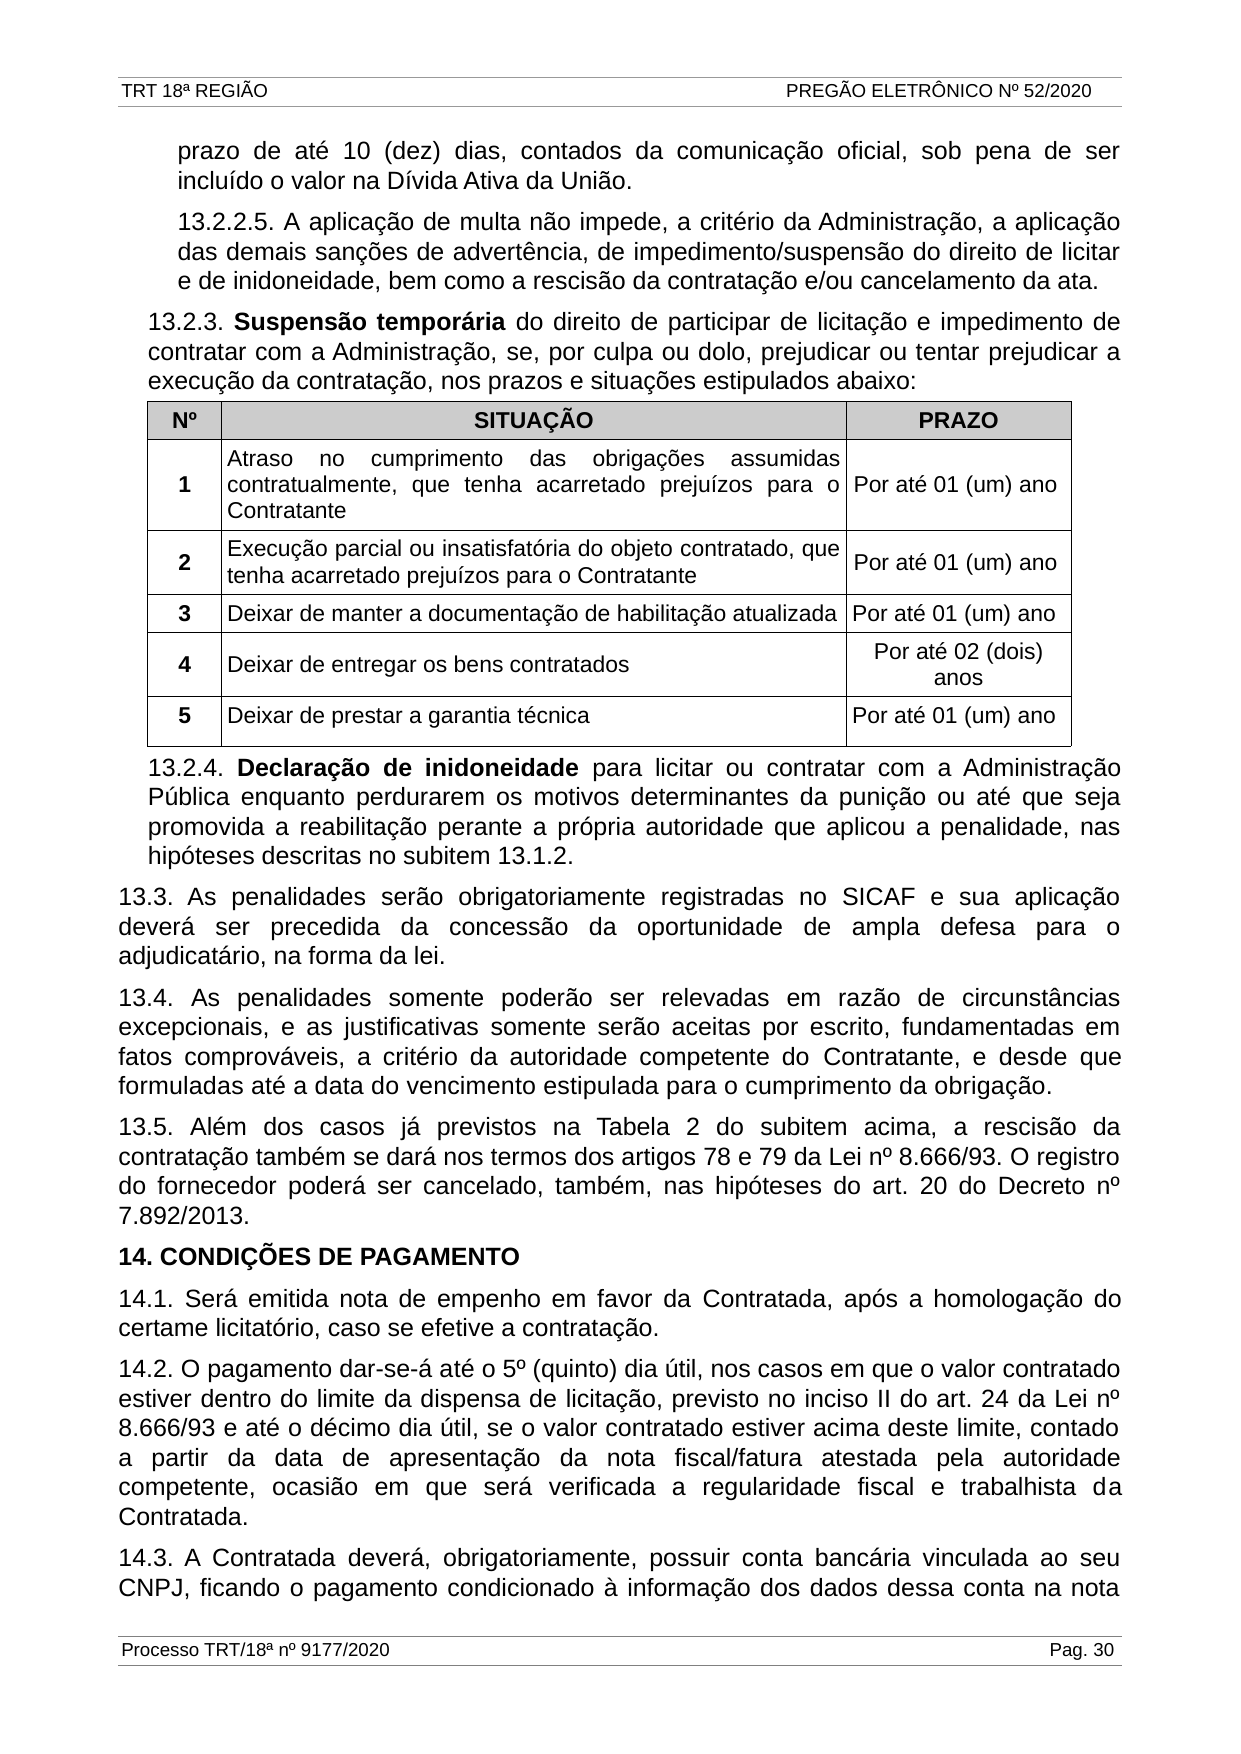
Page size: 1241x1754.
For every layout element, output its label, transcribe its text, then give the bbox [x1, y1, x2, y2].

table_cell Deixar de prestar a garantia técnica [222, 697, 846, 746]
table_cell Por até 01 (um) ano [847, 440, 1071, 529]
text prazo de até 10 (dez) dias, contados da comunicação oficial, sob pena de ser incluído o valor na Dívida Ativa da União. [177, 136, 1122, 194]
text 13.2.2.5. A aplicação de multa não impede, a critério da Administração, a aplicação das demais sanções de advertência, de impedimento/suspensão do direito de licitar e de inidoneidade, bem como a rescisão da contratação e/ou cancelamento da ata. [177, 206, 1122, 295]
table_cell 4 [148, 633, 221, 696]
text 13.3. As penalidades serão obrigatoriamente registradas no SICAF e sua aplicação deverá ser precedida da concessão da oportunidade de ampla defesa para o adjudicatário, na forma da lei. [118, 882, 1122, 970]
table_header PRAZO [847, 402, 1071, 439]
table_cell Por até 01 (um) ano [847, 531, 1071, 594]
text 14. CONDIÇÕES DE PAGAMENTO [118, 1241, 1122, 1271]
table_cell Por até 01 (um) ano [847, 697, 1071, 746]
table_header SITUAÇÃO [222, 402, 846, 439]
table_cell 3 [148, 595, 221, 632]
table_cell Por até 02 (dois) anos [847, 633, 1071, 696]
text 13.4. As penalidades somente poderão ser relevadas em razão de circunstâncias excepcionais, e as justificativas somente serão aceitas por escrito, fundamentadas em fatos comprováveis, a critério da autoridade competente do Contratante, e desde que formuladas até a data do vencimento estipulada para o cumprimento da obrigação. [118, 982, 1122, 1100]
text 13.5. Além dos casos já previstos na Tabela 2 do subitem acima, a rescisão da contratação também se dará nos termos dos artigos 78 e 79 da Lei nº 8.666/93. O registro do fornecedor poderá ser cancelado, também, nas hipóteses do art. 20 do Decreto nº 7.892/2013. [118, 1112, 1122, 1229]
text 14.2. O pagamento dar-se-á até o 5º (quinto) dia útil, nos casos em que o valor contratado estiver dentro do limite da dispensa de licitação, previsto no inciso II do art. 24 da Lei nº 8.666/93 e até o décimo dia útil, se o valor contratado estiver acima deste limite, contado a partir da data de apresentação da nota fiscal/fatura atestada pela autoridade competente, ocasião em que será verificada a regularidade fiscal e trabalhista da Contratada. [118, 1354, 1122, 1531]
table_cell 1 [148, 440, 221, 529]
table_cell Atraso no cumprimento das obrigações assumidas contratualmente, que tenha acarretado prejuízos para o Contratante [222, 440, 846, 529]
table_cell Execução parcial ou insatisfatória do objeto contratado, que tenha acarretado prejuízos para o Contratante [222, 531, 846, 594]
text 13.2.3. Suspensão temporária do direito de participar de licitação e impedimento de contratar com a Administração, se, por culpa ou dolo, prejudicar ou tentar prejudicar a execução da contratação, nos prazos e situações estipulados abaixo: [148, 307, 1122, 395]
table_header Nº [148, 402, 221, 439]
table_cell Deixar de entregar os bens contratados [222, 633, 846, 696]
text 14.1. Será emitida nota de empenho em favor da Contratada, após a homologação do certame licitatório, caso se efetive a contratação. [118, 1283, 1122, 1342]
table_cell Por até 01 (um) ano [847, 595, 1071, 632]
text 14.3. A Contratada deverá, obrigatoriamente, possuir conta bancária vinculada ao seu CNPJ, ficando o pagamento condicionado à informação dos dados dessa conta na nota [118, 1542, 1122, 1601]
table_cell 5 [148, 697, 221, 746]
text 13.2.4. Declaração de inidoneidade para licitar ou contratar com a Administração Pública enquanto perdurarem os motivos determinantes da punição ou até que seja promovida a reabilitação perante a própria autoridade que aplicou a penalidade, nas hipóteses descritas no subitem 13.1.2. [148, 752, 1122, 870]
table_cell Deixar de manter a documentação de habilitação atualizada [222, 595, 846, 632]
table_cell 2 [148, 531, 221, 594]
